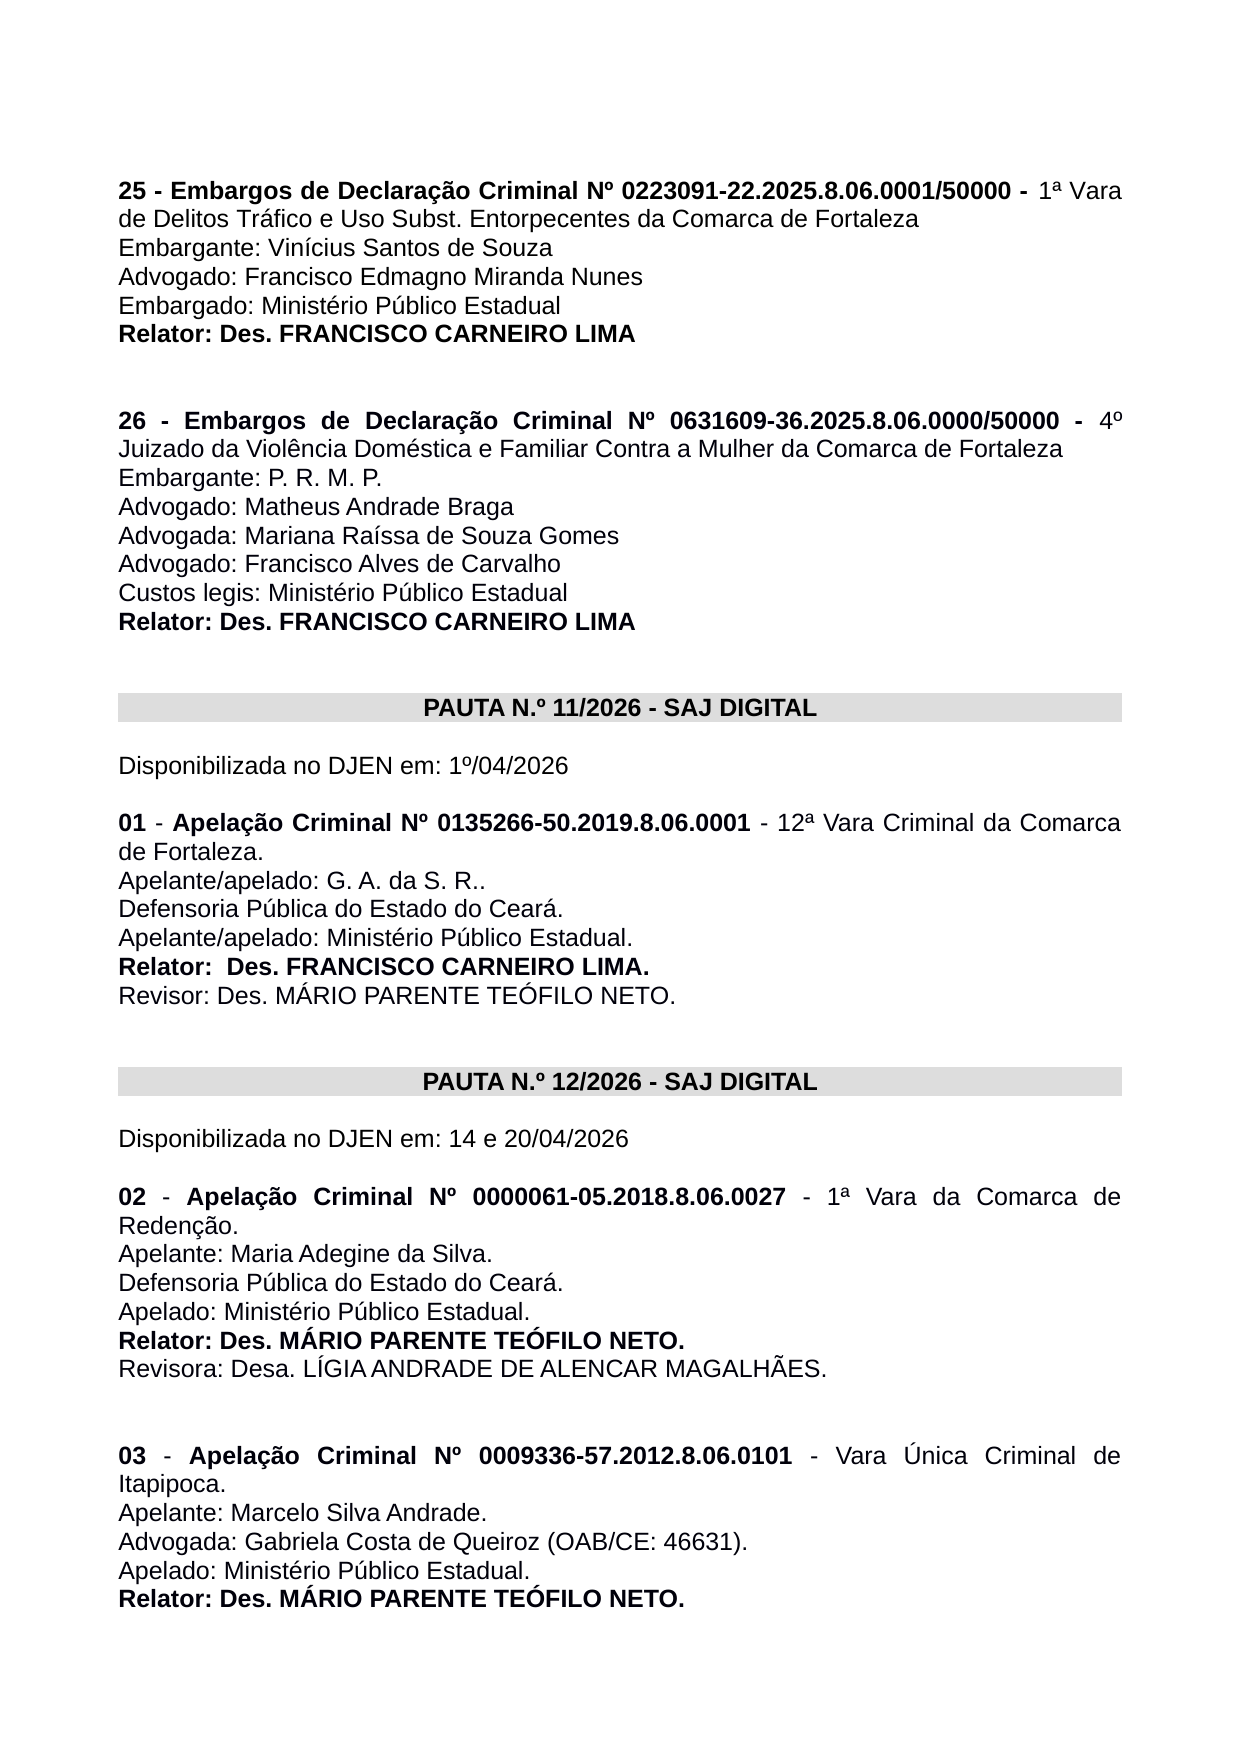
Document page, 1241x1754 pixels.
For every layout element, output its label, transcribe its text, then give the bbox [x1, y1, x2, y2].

text Relator: Des. MÁRIO PARENTE TEÓFILO NETO. [118, 1326, 1122, 1354]
text Embargante: P. R. M. P. [118, 463, 1122, 492]
text Apelante: Maria Adegine da Silva. [118, 1239, 1122, 1268]
text PAUTA N.º 12/2026 - SAJ DIGITAL [118, 1067, 1122, 1096]
text Disponibilizada no DJEN em: 14 e 20/04/2026 [118, 1124, 1122, 1153]
text Relator: Des. FRANCISCO CARNEIRO LIMA [118, 607, 1122, 636]
text PAUTA N.º 11/2026 - SAJ DIGITAL [118, 693, 1122, 722]
text Advogado: Matheus Andrade Braga [118, 492, 1122, 521]
text Defensoria Pública do Estado do Ceará. [118, 894, 1122, 923]
text Revisor: Des. MÁRIO PARENTE TEÓFILO NETO. [118, 981, 1122, 1009]
text Apelado: Ministério Público Estadual. [118, 1297, 1122, 1326]
text Relator: Des. FRANCISCO CARNEIRO LIMA. [118, 952, 1122, 981]
text Defensoria Pública do Estado do Ceará. [118, 1268, 1122, 1297]
text 02 - Apelação Criminal Nº 0000061-05.2018.8.06.0027 - 1ª Vara da Comarca de Redenção. [118, 1182, 1122, 1239]
text Apelante/apelado: Ministério Público Estadual. [118, 923, 1122, 952]
text Custos legis: Ministério Público Estadual [118, 578, 1122, 607]
text Apelante/apelado: G. A. da S. R.. [118, 866, 1122, 894]
text 03 - Apelação Criminal Nº 0009336-57.2012.8.06.0101 - Vara Única Criminal de Itapipoca. [118, 1441, 1122, 1498]
text Advogada: Gabriela Costa de Queiroz (OAB/CE: 46631). [118, 1527, 1122, 1556]
text Embargante: Vinícius Santos de Souza [118, 233, 1122, 262]
text 25 - Embargos de Declaração Criminal Nº 0223091-22.2025.8.06.0001/50000 - 1ª Vara de Delitos Tráfico e Uso Subst. Entorpecentes da Comarca de Fortaleza [118, 176, 1122, 233]
text Advogado: Francisco Alves de Carvalho [118, 549, 1122, 578]
text Apelado: Ministério Público Estadual. [118, 1556, 1122, 1584]
text 01 - Apelação Criminal Nº 0135266-50.2019.8.06.0001 - 12ª Vara Criminal da Comarca de Fortaleza. [118, 808, 1122, 866]
text Advogada: Mariana Raíssa de Souza Gomes [118, 521, 1122, 549]
text Embargado: Ministério Público Estadual [118, 291, 1122, 319]
text Disponibilizada no DJEN em: 1º/04/2026 [118, 751, 1122, 779]
text 26 - Embargos de Declaração Criminal Nº 0631609-36.2025.8.06.0000/50000 - 4º Juizado da Violência Doméstica e Familiar Contra a Mulher da Comarca de Fortaleza [118, 406, 1122, 463]
text Advogado: Francisco Edmagno Miranda Nunes [118, 262, 1122, 291]
text Relator: Des. MÁRIO PARENTE TEÓFILO NETO. [118, 1584, 1122, 1613]
text Revisora: Desa. LÍGIA ANDRADE DE ALENCAR MAGALHÃES. [118, 1354, 1122, 1383]
text Relator: Des. FRANCISCO CARNEIRO LIMA [118, 319, 1122, 348]
text Apelante: Marcelo Silva Andrade. [118, 1498, 1122, 1527]
